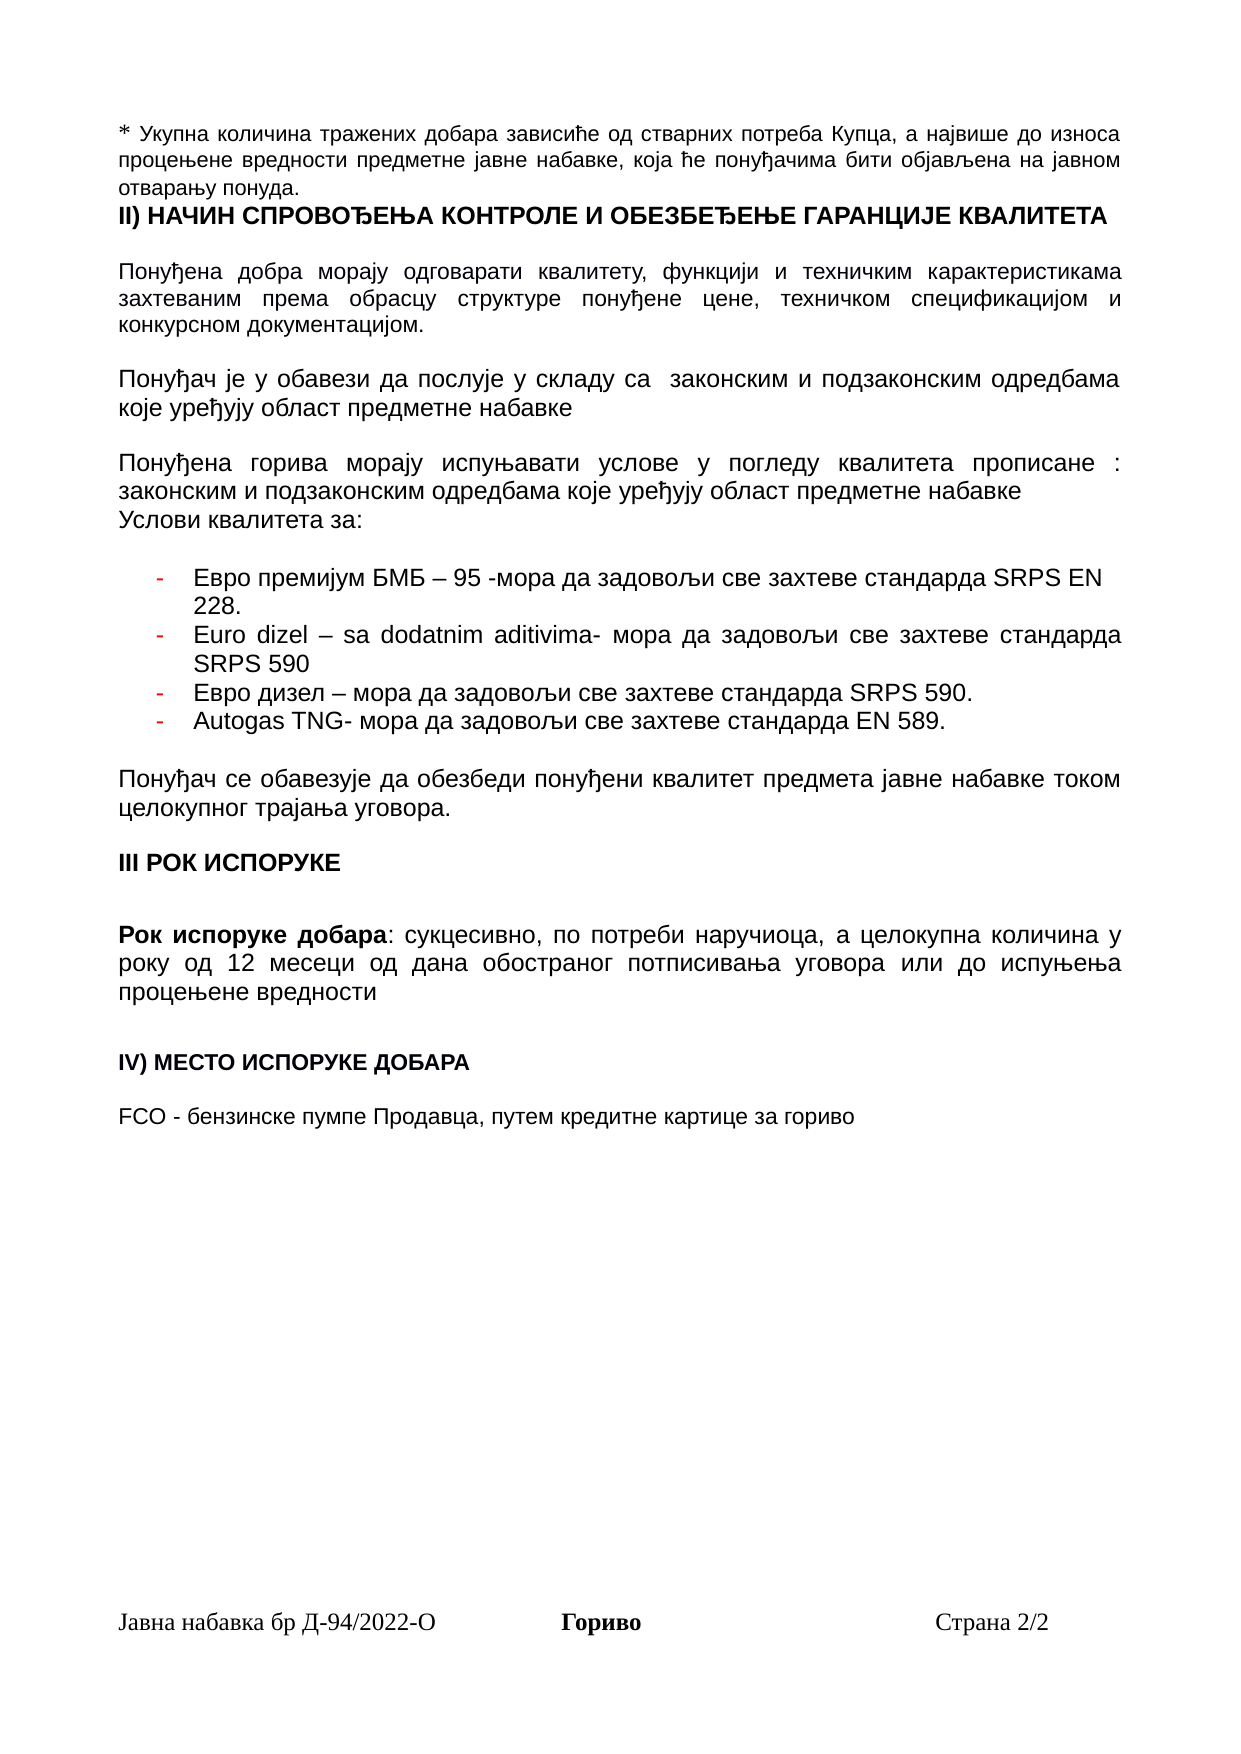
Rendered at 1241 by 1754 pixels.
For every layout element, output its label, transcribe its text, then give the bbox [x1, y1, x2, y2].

list Рок испоруке добара: сукцесивно, по потреби наручиоца, а целокупна количина у року од 12 месеци од дана обостраног потписивања уговора или до испуњења процењене вредности [118, 919, 1122, 1006]
text Понуђач се обавезује да обезбеди понуђени квалитет предмета јавне набавке током целокупног трајања уговора. [118, 764, 1122, 821]
list III РОК ИСПОРУКЕ [118, 848, 1122, 876]
text FCO - бензинске пумпе Продавца, путем кредитне картице за гориво [118, 1103, 1122, 1130]
text Понуђач је у обавези да послује у складу са законским и подзаконским одредбама које уређују област предметне набавке [118, 364, 1122, 421]
list Еврo премијум БМБ – 95 -мора да задовољи све захтеве стандарда SRPS EN 228. [156, 563, 1122, 620]
text * Укупна количина тражених добара зависиће од стварних потреба Купца, а највише до износа процењене вредности предметне јавне набавке, која ће понуђачима бити објављена на јавном отварању понуда. [118, 118, 1122, 201]
text Понуђена горива морају испуњавати услове у погледу квалитета прописане : законским и подзаконским одредбама које уређују област предметне набавке [118, 448, 1122, 505]
list Евро дизел – мора да задовољи све захтеве стандарда SRPS 590. [156, 678, 1122, 706]
list Autogas TNG- мора да задовољи све захтеве стандарда ЕN 589. [156, 706, 1122, 735]
text Понуђена добра морају одговарати квалитету, функцији и техничким карактеристикама захтеваним према обрасцу структуре понуђене цене, техничком спецификацијом и конкурсном документацијом. [118, 258, 1122, 337]
text Услови квалитета за: [118, 505, 1122, 534]
list Euro dizel – sa dodatnim aditivima- мора да задовољи све захтеве стандарда SRPS 590 [156, 620, 1122, 678]
text II) НАЧИН СПРОВОЂЕЊА КОНТРОЛЕ И ОБЕЗБЕЂЕЊЕ ГАРАНЦИЈЕ КВАЛИТЕТА [118, 201, 1122, 229]
text IV) МЕСТО ИСПОРУКЕ ДОБАРА [118, 1049, 1122, 1075]
